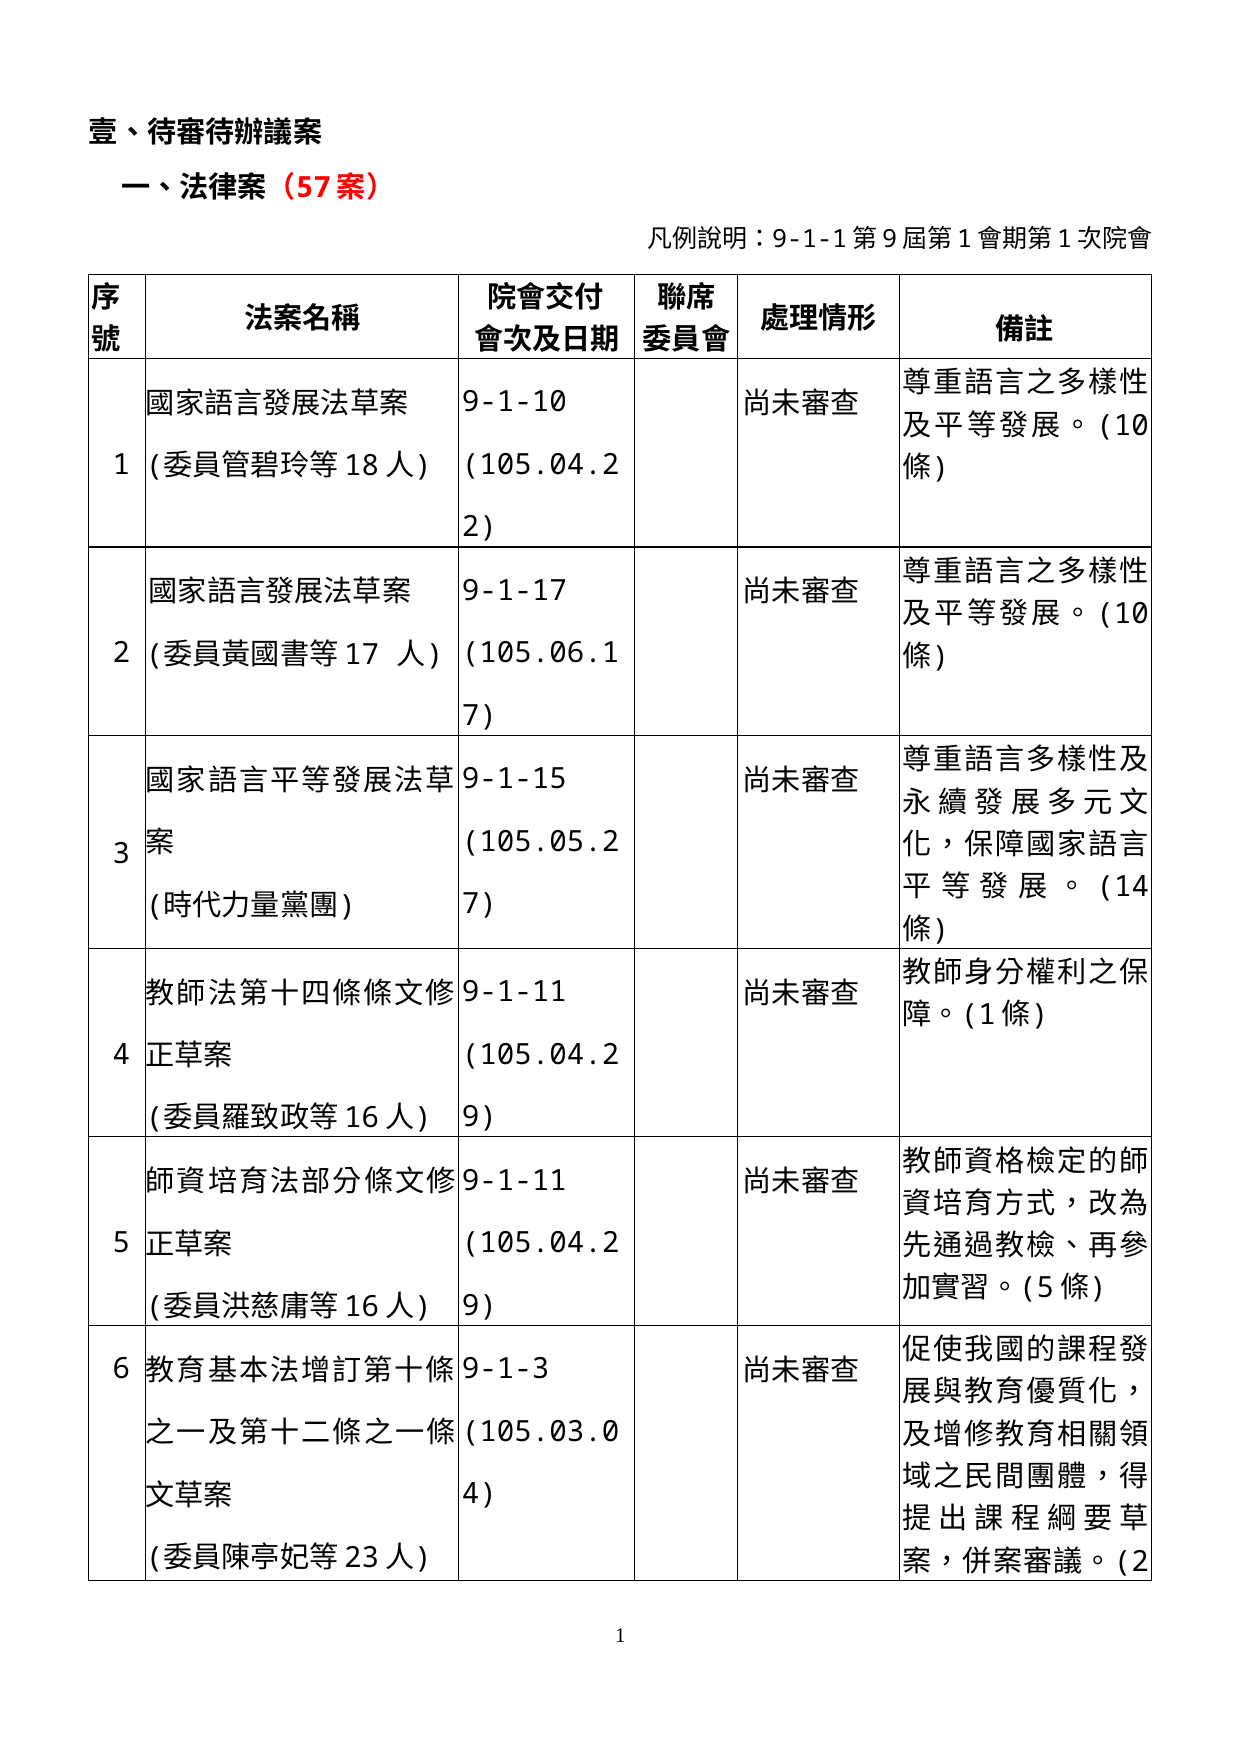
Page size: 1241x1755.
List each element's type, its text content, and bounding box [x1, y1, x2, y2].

table_cell [635, 949, 737, 1136]
table_cell 教育基本法增訂第十條之一及第十二條之一條文草案 (委員陳亭妃等23人) [146, 1326, 458, 1579]
text 壹、待審待辦議案 [89, 106, 1152, 152]
table_cell [635, 1137, 737, 1325]
table_cell 9-1-11 (105.04.29) [459, 949, 634, 1136]
table_cell [635, 1326, 737, 1579]
table_header 序號 [89, 275, 145, 358]
table_cell 尚未審查 [738, 1137, 899, 1325]
table_cell 尚未審查 [738, 949, 899, 1136]
table_cell [89, 359, 145, 546]
text 一、法律案（57案） [89, 164, 1152, 206]
table_cell 9-1-3 (105.03.04) [459, 1326, 634, 1579]
table_cell 國家語言發展法草案 (委員管碧玲等18人) [146, 359, 458, 546]
table_cell [635, 548, 737, 735]
table_header 聯席 委員會 [635, 275, 737, 358]
table_cell 尊重語言多樣性及永續發展多元文化，保障國家語言平等發展。(14條) [900, 736, 1151, 948]
table_cell 尚未審查 [738, 359, 899, 546]
table_cell 尚未審查 [738, 548, 899, 735]
table_cell 國家語言平等發展法草案 (時代力量黨團) [146, 736, 458, 948]
text 凡例說明：9-1-1第9屆第1會期第1次院會 [89, 218, 1152, 255]
table_cell 教師法第十四條條文修正草案 (委員羅致政等16人) [146, 949, 458, 1136]
table_cell 9-1-15 (105.05.27) [459, 736, 634, 948]
table_cell 教師身分權利之保障。(1條) [900, 949, 1151, 1136]
table_cell 教師資格檢定的師資培育方式，改為先通過教檢、再參加實習。(5條) [900, 1137, 1151, 1325]
table_cell 尚未審查 [738, 1326, 899, 1579]
table_header 備註 [900, 275, 1151, 358]
table_cell 尚未審查 [738, 736, 899, 948]
table_header 處理情形 [738, 275, 899, 358]
table_cell 師資培育法部分條文修正草案 (委員洪慈庸等16人) [146, 1137, 458, 1325]
table_cell [635, 359, 737, 546]
table_header 院會交付 會次及日期 [459, 275, 634, 358]
table_cell 9-1-11 (105.04.29) [459, 1137, 634, 1325]
table_cell [89, 1137, 145, 1325]
table_cell [89, 949, 145, 1136]
table_cell 國家語言發展法草案 (委員黃國書等17 人) [146, 548, 458, 735]
table_cell [89, 548, 145, 735]
table_cell [89, 736, 145, 948]
table_cell 9-1-17 (105.06.17) [459, 548, 634, 735]
table_cell 尊重語言之多樣性及平等發展。(10條) [900, 359, 1151, 546]
table_cell [89, 1326, 145, 1579]
table_header 法案名稱 [146, 275, 458, 358]
table_cell [635, 736, 737, 948]
table_cell 促使我國的課程發展與教育優質化，及增修教育相關領域之民間團體，得提出課程綱要草案，併案審議。(2 [900, 1326, 1151, 1579]
table_cell 9-1-10 (105.04.22) [459, 359, 634, 546]
table_cell 尊重語言之多樣性及平等發展。(10條) [900, 548, 1151, 735]
